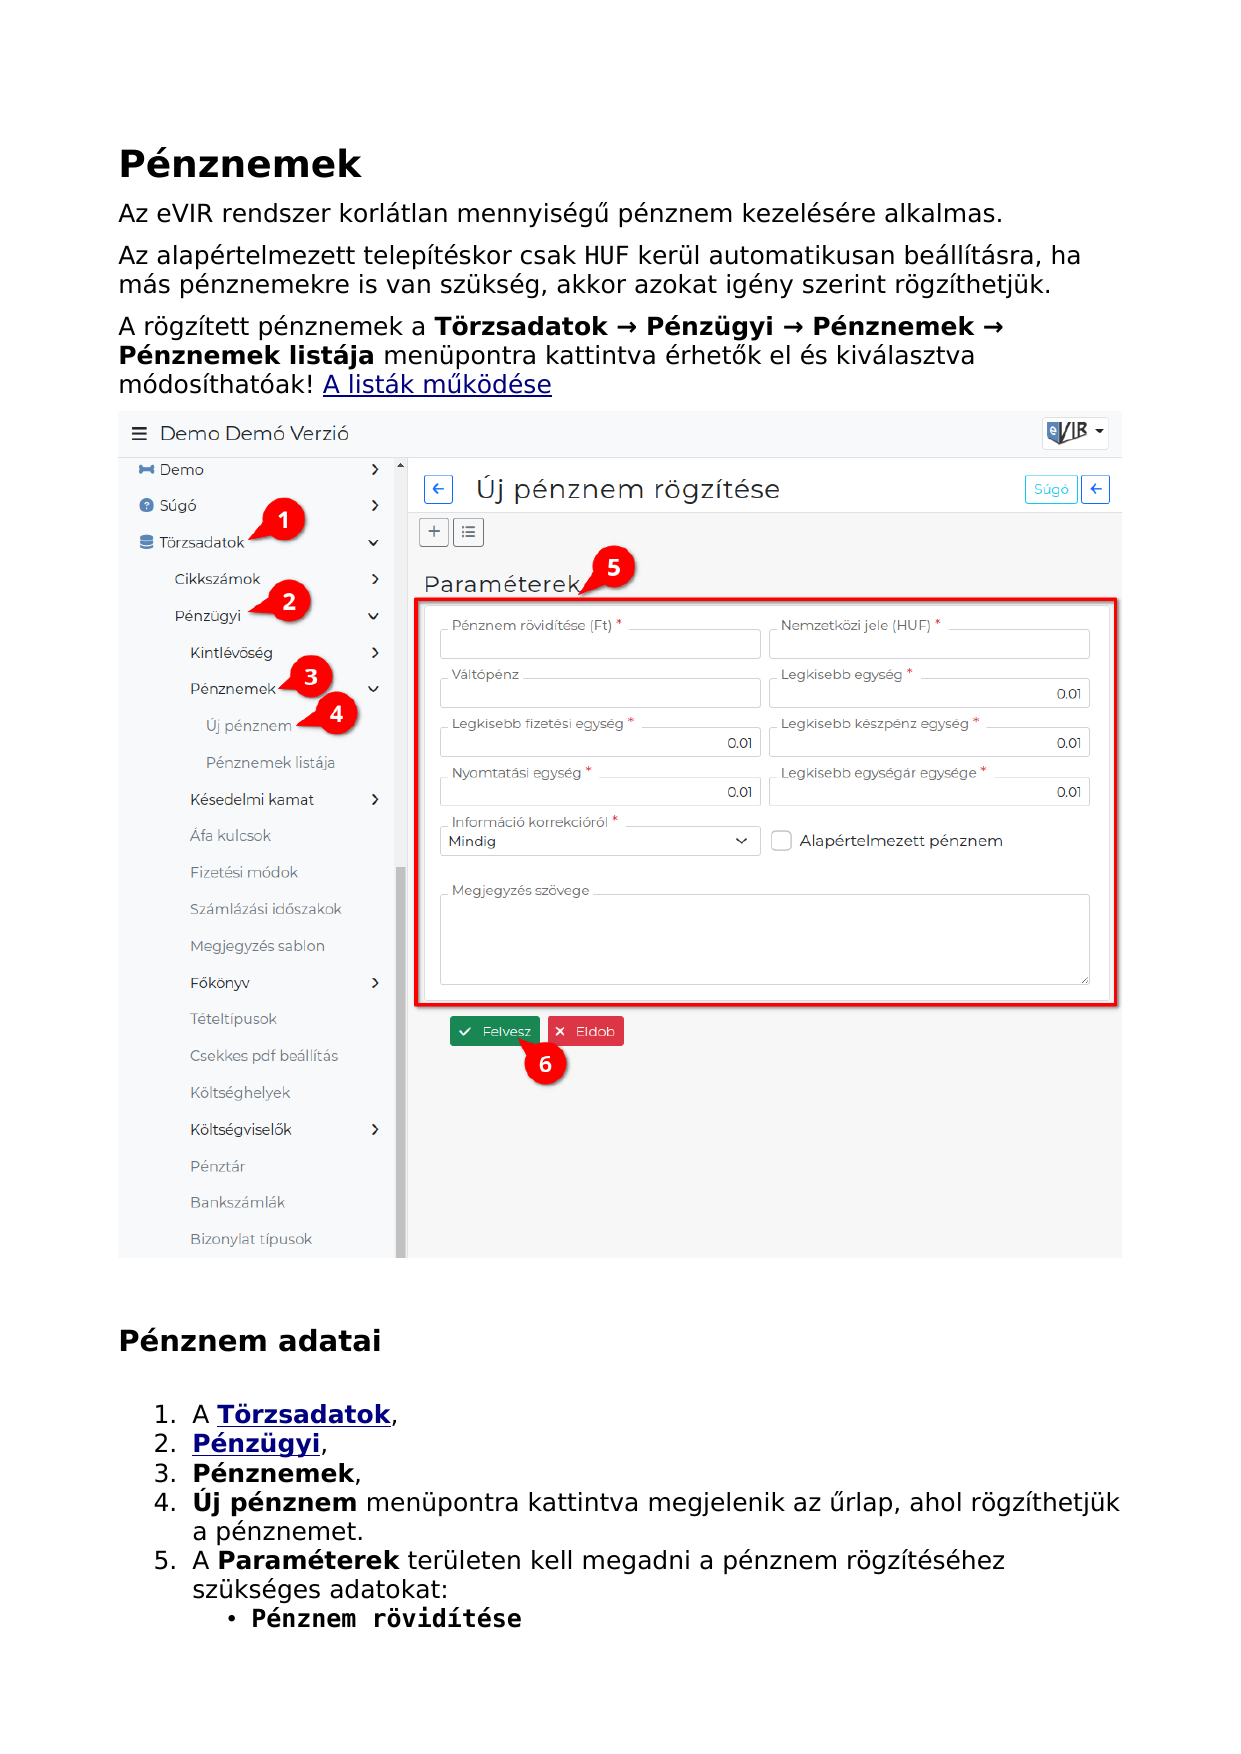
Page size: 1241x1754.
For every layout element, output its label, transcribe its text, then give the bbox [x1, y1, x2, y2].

picture [118, 411, 1123, 1258]
list A Törzsadatok, [177, 1400, 1122, 1429]
list Pénznem rövidítése [236, 1604, 1122, 1634]
list Új pénznem menüpontra kattintva megjelenik az űrlap, ahol rögzíthetjük a pénznemet. [177, 1488, 1122, 1546]
list A Paraméterek területen kell megadni a pénznem rögzítéséhez szükséges adatokat: [177, 1546, 1122, 1604]
subtitle Pénznemek [118, 143, 1122, 187]
list Pénznemek, [177, 1459, 1122, 1488]
text Az eVIR rendszer korlátlan mennyiségű pénznem kezelésére alkalmas. [118, 199, 1122, 228]
text Az alapértelmezett telepítéskor csak HUF kerül automatikusan beállításra, ha más pénznemekre is van szükség, akkor azokat igény szerint rögzíthetjük. [118, 241, 1122, 299]
text A rögzített pénznemek a Törzsadatok → Pénzügyi → Pénznemek → Pénznemek listája menüpontra kattintva érhetők el és kiválasztva módosíthatóak! A listák működése [118, 312, 1122, 399]
list Pénzügyi, [177, 1429, 1122, 1459]
subtitle Pénznem adatai [118, 1324, 1122, 1358]
